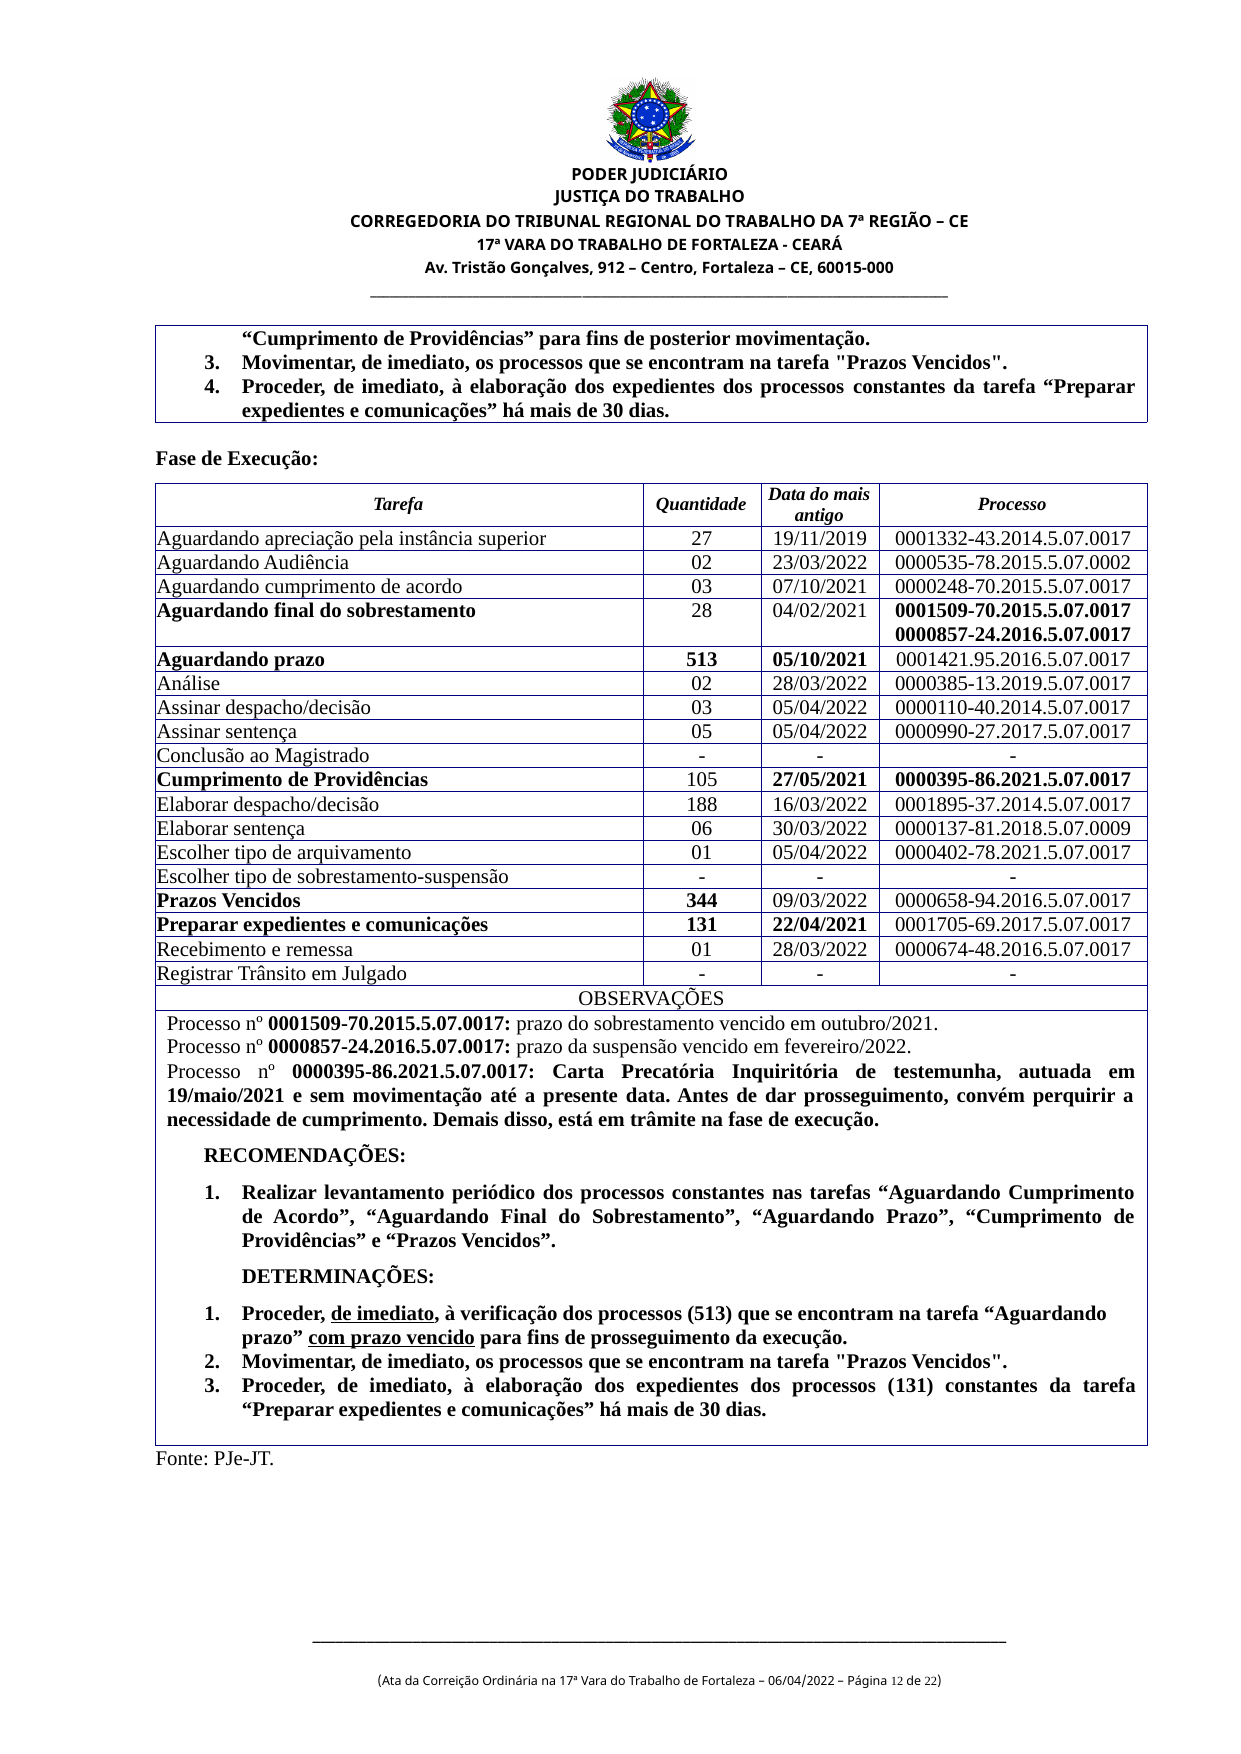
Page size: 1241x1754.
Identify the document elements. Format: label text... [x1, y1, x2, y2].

table_cell Recebimento e remessa [156, 937, 643, 961]
table_cell - [880, 865, 1147, 888]
table_cell - [762, 962, 879, 985]
table_cell 0000658-94.2016.5.07.0017 [880, 889, 1147, 912]
table_cell 0000137-81.2018.5.07.0009 [880, 817, 1147, 840]
table_cell Registrar Trânsito em Julgado [156, 962, 643, 985]
table_cell 105 [644, 768, 761, 791]
table_cell Preparar expedientes e comunicações [156, 913, 643, 936]
table_cell Escolher tipo de arquivamento [156, 841, 643, 864]
table_cell Escolher tipo de sobrestamento-suspensão [156, 865, 643, 888]
table_cell 0000395-86.2021.5.07.0017 [880, 768, 1147, 791]
table_cell Assinar sentença [156, 720, 643, 743]
table_cell - [880, 744, 1147, 767]
table_cell - [644, 962, 761, 985]
table_cell Elaborar sentença [156, 817, 643, 840]
table_cell 02 [644, 551, 761, 574]
table_cell 27 [644, 527, 761, 550]
table_cell 09/03/2022 [762, 889, 879, 912]
table_cell 0001895-37.2014.5.07.0017 [880, 792, 1147, 816]
table_cell Aguardando final do sobrestamento [156, 599, 643, 646]
table_cell 16/03/2022 [762, 792, 879, 816]
table_header Data do mais antigo [762, 484, 879, 526]
table_cell 28/03/2022 [762, 672, 879, 695]
table_cell 05/04/2022 [762, 841, 879, 864]
table_cell 05/04/2022 [762, 696, 879, 719]
table_cell Aguardando Audiência [156, 551, 643, 574]
table_cell 07/10/2021 [762, 575, 879, 598]
table_cell - [880, 962, 1147, 985]
table_cell 05/10/2021 [762, 647, 879, 671]
table_cell 06 [644, 817, 761, 840]
table_cell 01 [644, 937, 761, 961]
table_cell 0001705-69.2017.5.07.0017 [880, 913, 1147, 936]
table_cell 0001421.95.2016.5.07.0017 [880, 647, 1147, 671]
table_cell Aguardando cumprimento de acordo [156, 575, 643, 598]
table_cell OBSERVAÇÕES [156, 986, 1147, 1010]
table_cell 0000674-48.2016.5.07.0017 [880, 937, 1147, 961]
table_cell Processo nº 0000206-21.2015.5.07.0017: não há nos autos informação atualizada acerca do andamento da execução processada nos autos da RT nº 0001399-71.2015.5.07.0017, à qual está relacionado. Processo nº 0001817-86.2017.5.07.0001: aguardando perícia contábil. Processo nº 0001997-84.2017.5.07.0007: determinação de remessa dos autos ao arquivo definitivo, proferida em 24/novembro/2021, ainda não cumprida pela Secretaria. Processo nº 0001947-96.2015.5.07.0017: proferidos despachos de cunho executório e feito tramitando na fase de conhecimento. Providenciar, de imediato, a mudança da fase. Demais disso, diligência negativa certificada nos autos em 17/janeiro/2022 e feito não submetido a deliberação do magistrado. Processo nº 0001729-05.2014.5.07.0017: feito em trâmite desde 2014. Prazo para manifestação acerca dos documentos apresentados para realização da perícia, vencido em 17/dezembro/2021. Feito sem movimentação. Processo nº 0000139-80.2020.5.07.0017: acordo apresentado em 21/janeiro/2022 e ainda não submetido a deliberação pelo magistrado. Processo nº 0000244-57.2020.5.07.0017: considerando que foi instaurado o Incidente de desconsideração da PJ, deve o feito tramitar na fase de execução. Processo nº 0001333-52.2019.5.07.0017: impugnação ao laudo contábil apresentada em 22/janeiro/2022 e não apreciada. RECOMENDAÇÕES: Realizar levantamento periódico dos processos constantes nas tarefas “Aguardando Cumprimento de Acordo”, “Aguardando Final do Sobrestamento”, “Aguardando Prazo”, “Cumprimento de Providências” e “Prazos Vencidos”. Submeter, de imediato, à deliberação do magistrado, os feitos com diligência negativa certificada e/ou apresentado pedido de homologação de acordo. DETERMINAÇÕES: Proceder, de imediato, à verificação dos processos (55) que se encontram na tarefa “Aguardando prazo” com prazo vencido para fins de prosseguimento da liquidação/execução. Promover, de imediato, a análise e atualização dos andamentos dos feitos que se encontram na tarefa “Cumprimento de Providências” para fins de posterior movimentação. Movimentar, de imediato, os processos que se encontram na tarefa "Prazos Vencidos". Proceder, de imediato, à elaboração dos expedientes dos processos constantes da tarefa “Preparar expedientes e comunicações” há mais de 30 dias. [156, 326, 1147, 422]
table_cell 0000990-27.2017.5.07.0017 [880, 720, 1147, 743]
table_cell 0000110-40.2014.5.07.0017 [880, 696, 1147, 719]
table_cell 02 [644, 672, 761, 695]
picture [602, 75, 698, 164]
text Fase de Execução: [155, 446, 1163, 470]
table_cell 0000385-13.2019.5.07.0017 [880, 672, 1147, 695]
table_cell 01 [644, 841, 761, 864]
table_cell 05 [644, 720, 761, 743]
text Fonte: PJe-JT. [155, 1446, 1163, 1469]
table_cell 0000248-70.2015.5.07.0017 [880, 575, 1147, 598]
table_cell Assinar despacho/decisão [156, 696, 643, 719]
table_cell Prazos Vencidos [156, 889, 643, 912]
table_cell - [762, 865, 879, 888]
table_cell 0000402-78.2021.5.07.0017 [880, 841, 1147, 864]
table_cell - [644, 865, 761, 888]
table_cell 0000535-78.2015.5.07.0002 [880, 551, 1147, 574]
table_cell 131 [644, 913, 761, 936]
table_cell 28/03/2022 [762, 937, 879, 961]
table_cell 0001509-70.2015.5.07.0017 0000857-24.2016.5.07.0017 [880, 599, 1147, 646]
table_cell 03 [644, 575, 761, 598]
table_cell - [644, 744, 761, 767]
table_cell 28 [644, 599, 761, 646]
table_cell 22/04/2021 [762, 913, 879, 936]
table_cell 27/05/2021 [762, 768, 879, 791]
table_cell 03 [644, 696, 761, 719]
table_cell 188 [644, 792, 761, 816]
table_cell 19/11/2019 [762, 527, 879, 550]
table_cell 05/04/2022 [762, 720, 879, 743]
table_cell 04/02/2021 [762, 599, 879, 646]
table_cell Conclusão ao Magistrado [156, 744, 643, 767]
table_header Processo [880, 484, 1147, 526]
table_header Quantidade [644, 484, 761, 526]
table_cell - [762, 744, 879, 767]
table_header Tarefa [156, 484, 643, 526]
table_cell 513 [644, 647, 761, 671]
table_cell Aguardando apreciação pela instância superior [156, 527, 643, 550]
table_cell 30/03/2022 [762, 817, 879, 840]
table_cell 23/03/2022 [762, 551, 879, 574]
table_cell Análise [156, 672, 643, 695]
table_cell 0001332-43.2014.5.07.0017 [880, 527, 1147, 550]
table_cell 344 [644, 889, 761, 912]
table_cell Aguardando prazo [156, 647, 643, 671]
table_cell Processo nº 0001509-70.2015.5.07.0017: prazo do sobrestamento vencido em outubro/2021. Processo nº 0000857-24.2016.5.07.0017: prazo da suspensão vencido em fevereiro/2022. Processo nº 0000395-86.2021.5.07.0017: Carta Precatória Inquiritória de testemunha, autuada em 19/maio/2021 e sem movimentação até a presente data. Antes de dar prosseguimento, convém perquirir a necessidade de cumprimento. Demais disso, está em trâmite na fase de execução. RECOMENDAÇÕES: Realizar levantamento periódico dos processos constantes nas tarefas “Aguardando Cumprimento de Acordo”, “Aguardando Final do Sobrestamento”, “Aguardando Prazo”, “Cumprimento de Providências” e “Prazos Vencidos”. DETERMINAÇÕES: Proceder, de imediato, à verificação dos processos (513) que se encontram na tarefa “Aguardando prazo” com prazo vencido para fins de prosseguimento da execução. Movimentar, de imediato, os processos que se encontram na tarefa "Prazos Vencidos". Proceder, de imediato, à elaboração dos expedientes dos processos (131) constantes da tarefa “Preparar expedientes e comunicações” há mais de 30 dias. [156, 1011, 1147, 1445]
